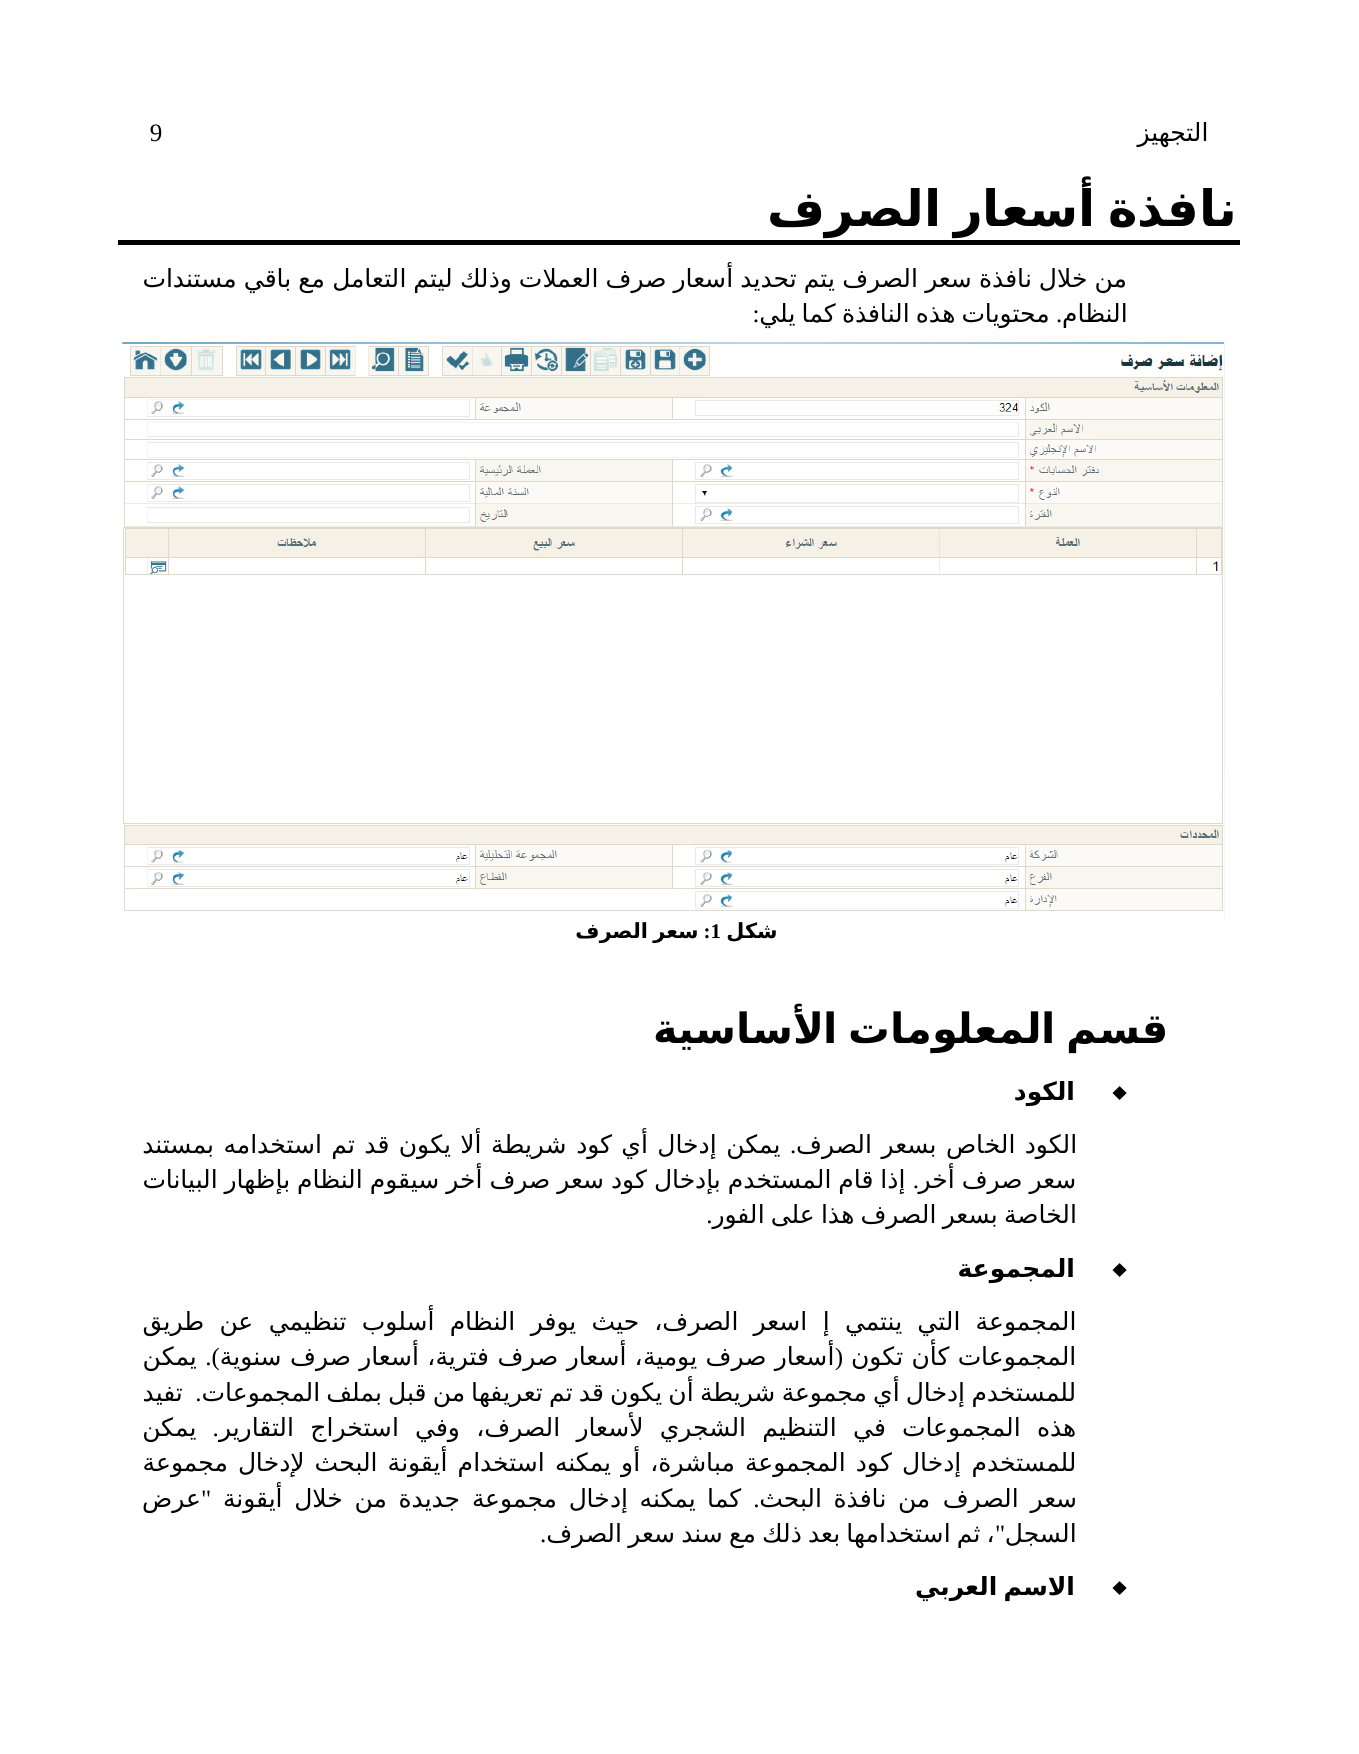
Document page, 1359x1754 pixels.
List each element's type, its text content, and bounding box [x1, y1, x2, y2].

text نافذة أسعار الصرف [118, 177, 1240, 240]
list المجموعة [142, 1247, 1113, 1282]
text شكل 1: سعر الصرف [122, 347, 1231, 943]
text الكود الخاص بسعر الصرف. يمكن إدخال أي كود شريطة ألا يكون قد تم استخدامه بمستند سعر صرف أخر. إذا قام المستخدم بإدخال كود سعر صرف أخر سيقوم النظام بإظهار البيانات الخاصة بسعر الصرف هذا على الفور. [142, 1123, 1077, 1229]
text قسم المعلومات الأساسية [142, 1004, 1169, 1052]
text المجموعة التي ينتمي إ اسعر الصرف، حيث يوفر النظام أسلوب تنظيمي عن طريق المجموعات كأن تكون (أسعار صرف يومية، أسعار صرف فترية، أسعار صرف سنوية). يمكن للمستخدم إدخال أي مجموعة شريطة أن يكون قد تم تعريفها من قبل بملف المجموعات. تفيد هذه المجموعات في التنظيم الشجري لأسعار الصرف، وفي استخراج التقارير. يمكن للمستخدم إدخال كود المجموعة مباشرة، أو يمكنه استخدام أيقونة البحث لإدخال مجموعة سعر الصرف من نافذة البحث. كما يمكنه إدخال مجموعة جديدة من خلال أيقونة "عرض السجل"، ثم استخدامها بعد ذلك مع سند سعر الصرف. [142, 1300, 1077, 1548]
list الاسم العربي [142, 1566, 1113, 1601]
text من خلال نافذة سعر الصرف يتم تحديد أسعار صرف العملات وذلك ليتم التعامل مع باقي مستندات النظام. محتويات هذه النافذة كما يلي: [142, 257, 1128, 328]
picture [122, 342, 1225, 920]
list الكود [142, 1070, 1113, 1105]
